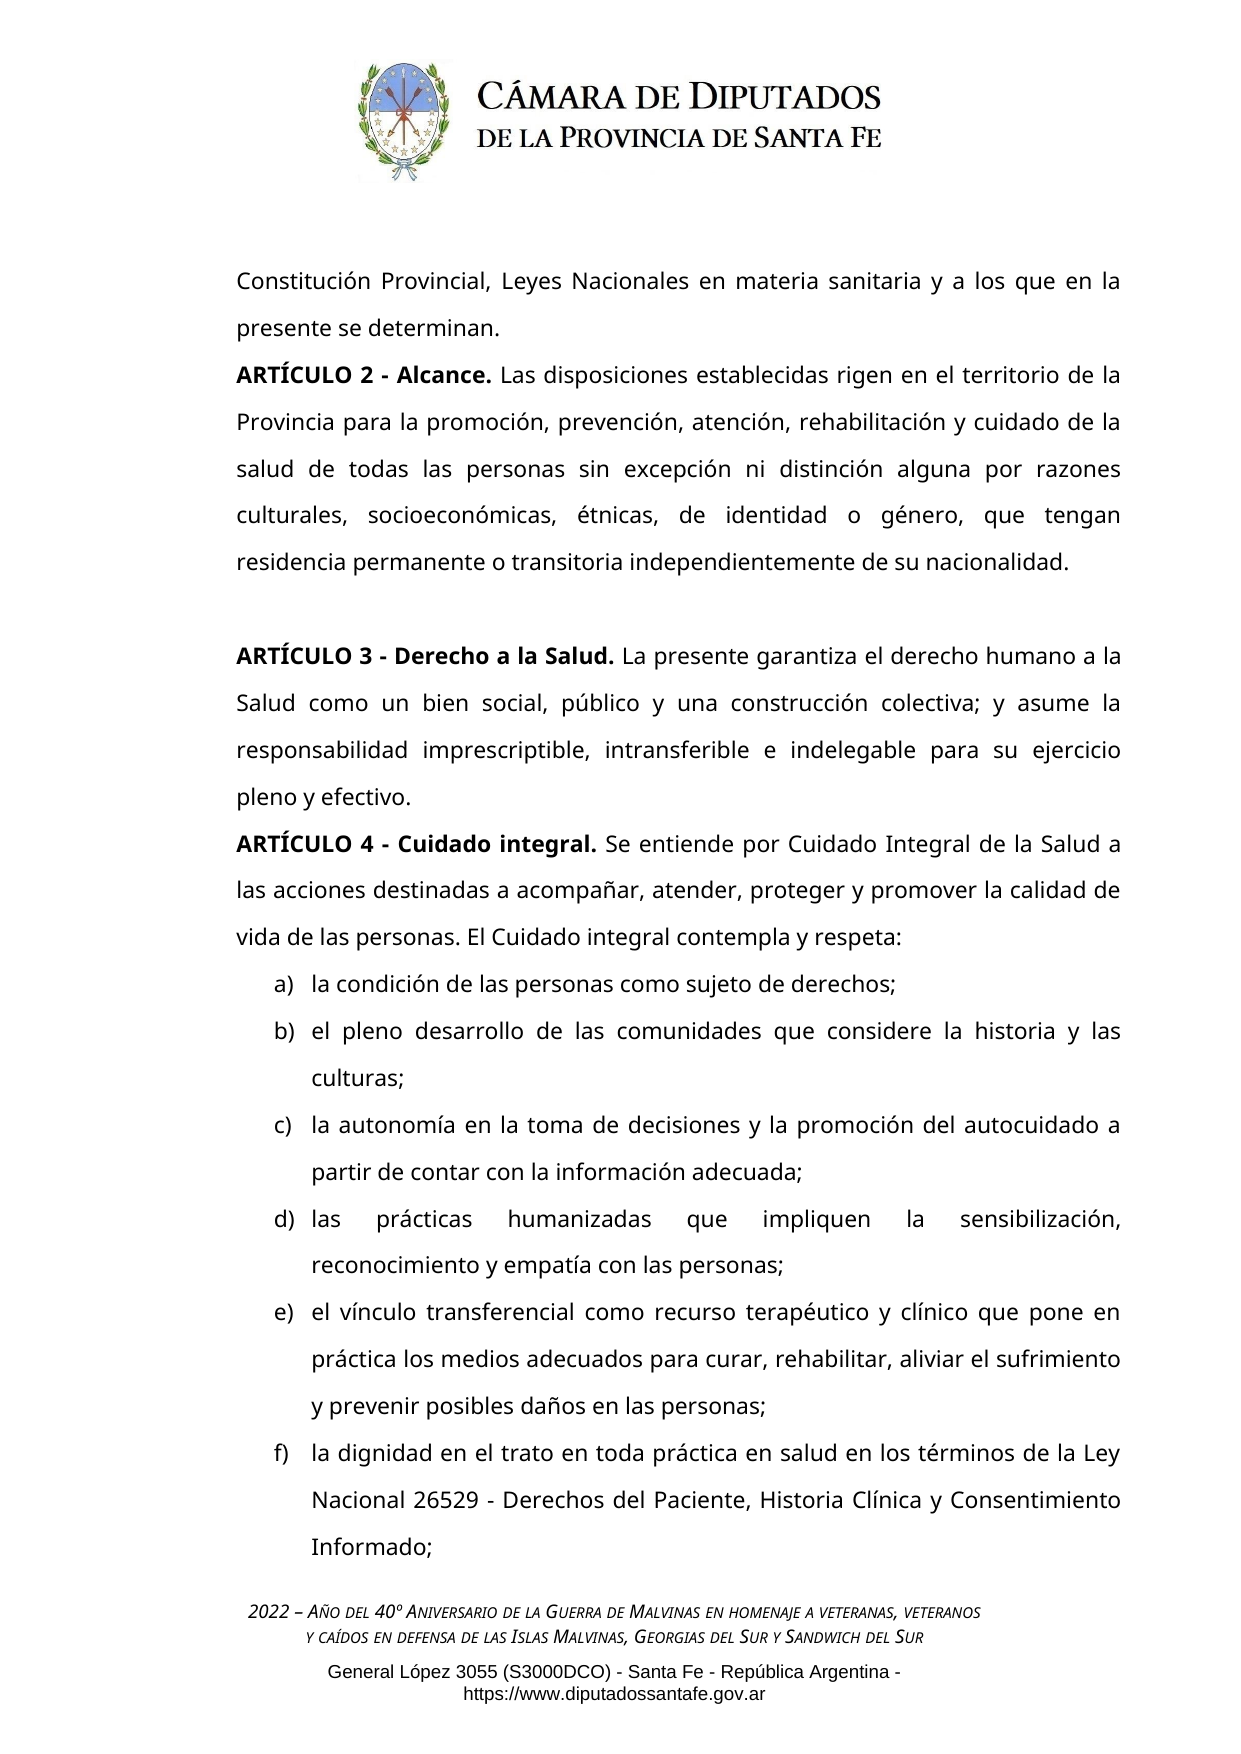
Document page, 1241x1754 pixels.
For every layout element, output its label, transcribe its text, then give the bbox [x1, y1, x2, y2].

list el pleno desarrollo de las comunidades que considere la historia y las culturas; [274, 1015, 1122, 1093]
list la condición de las personas como sujeto de derechos; [274, 968, 1122, 999]
list el vínculo transferencial como recurso terapéutico y clínico que pone en práctica los medios adecuados para curar, rehabilitar, aliviar el sufrimiento y prevenir posibles daños en las personas; [274, 1296, 1122, 1421]
list la dignidad en el trato en toda práctica en salud en los términos de la Ley Nacional 26529 - Derechos del Paciente, Historia Clínica y Consentimiento Informado; [274, 1437, 1122, 1562]
text ARTÍCULO 3 - Derecho a la Salud. La presente garantiza el derecho humano a la Salud como un bien social, público y una construcción colectiva; y asume la responsabilidad imprescriptible, intransferible e indelegable para su ejercicio pleno y efectivo. [236, 640, 1122, 812]
text ARTÍCULO 2 - Alcance. Las disposiciones establecidas rigen en el territorio de la Provincia para la promoción, prevención, atención, rehabilitación y cuidado de la salud de todas las personas sin excepción ni distinción alguna por razones culturales, socioeconómicas, étnicas, de identidad o género, que tengan residencia permanente o transitoria independientemente de su nacionalidad. [236, 359, 1122, 577]
list la autonomía en la toma de decisiones y la promoción del autocuidado a partir de contar con la información adecuada; [274, 1109, 1122, 1187]
text ARTÍCULO 4 - Cuidado integral. Se entiende por Cuidado Integral de la Salud a las acciones destinadas a acompañar, atender, proteger y promover la calidad de vida de las personas. El Cuidado integral contempla y respeta: [236, 827, 1122, 952]
picture [354, 59, 886, 183]
list las prácticas humanizadas que impliquen la sensibilización, reconocimiento y empatía con las personas; [274, 1202, 1122, 1281]
text Constitución Provincial, Leyes Nacionales en materia sanitaria y a los que en la presente se determinan. [236, 265, 1122, 343]
